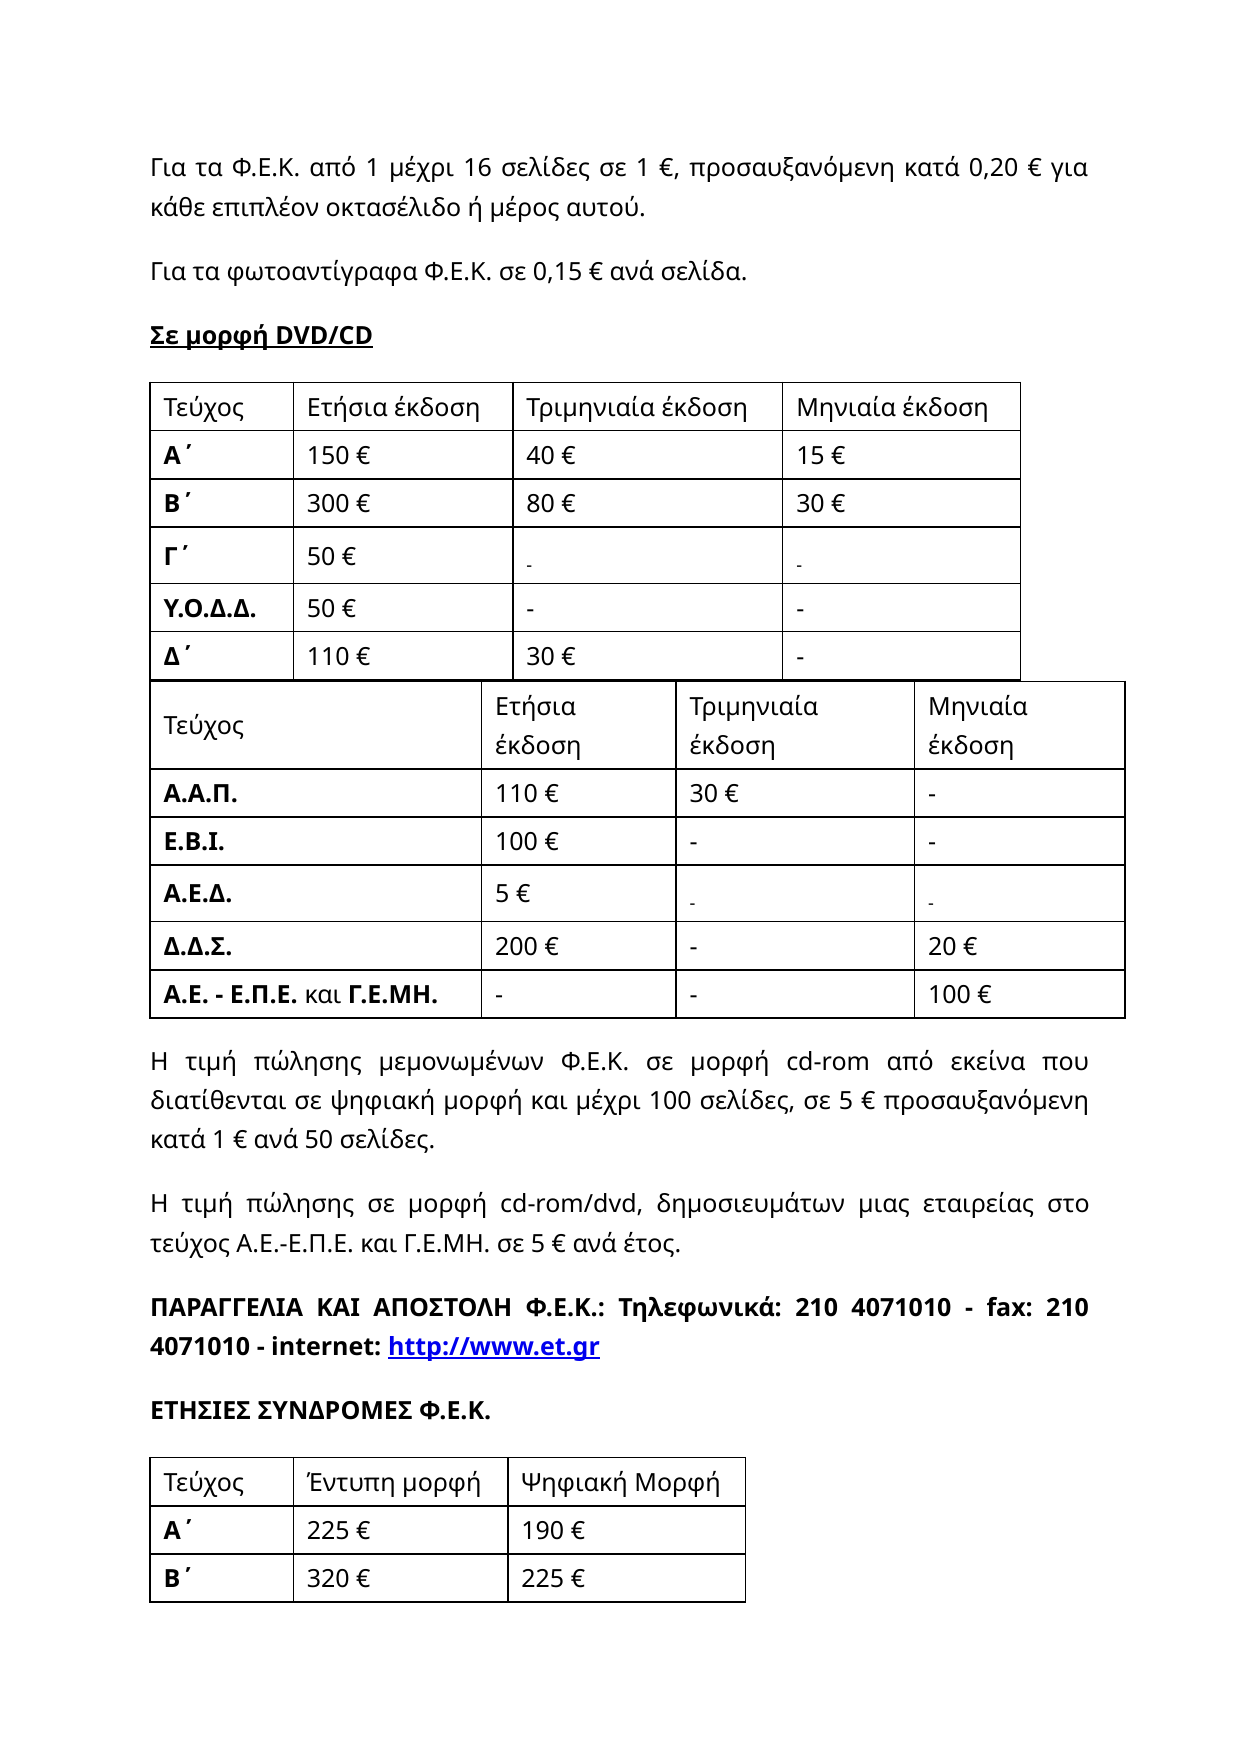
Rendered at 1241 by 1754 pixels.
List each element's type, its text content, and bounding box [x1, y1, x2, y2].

table_header Τεύχος [151, 383, 293, 430]
table_cell Γ΄ [151, 528, 293, 583]
table_cell - [783, 528, 1020, 583]
table_cell - [677, 922, 914, 969]
table_cell - [514, 584, 782, 631]
table_cell 50 € [294, 528, 512, 583]
table_header Ψηφιακή Μορφή [509, 1458, 745, 1505]
table_cell Α΄ [151, 431, 293, 478]
text ΠΑΡΑΓΓΕΛΙΑ ΚΑΙ ΑΠΟΣΤΟΛΗ Φ.Ε.Κ.: Τηλεφωνικά: 210 4071010 - fax: 210 4071010 - internet: http://www.et.gr [150, 1289, 1090, 1363]
table_header Μηνιαία έκδοση [915, 682, 1124, 768]
table_cell 50 € [294, 584, 512, 631]
table_cell - [677, 971, 914, 1017]
table_cell 320 € [294, 1555, 507, 1601]
table_cell Α.Ε. - Ε.Π.Ε. και Γ.Ε.ΜΗ. [151, 971, 481, 1017]
table_header Ετήσια έκδοση [482, 682, 675, 768]
table_cell 150 € [294, 431, 512, 478]
table_cell 5 € [482, 866, 675, 921]
table_cell - [677, 818, 914, 864]
table_cell 20 € [915, 922, 1124, 969]
table_cell Β΄ [151, 480, 293, 526]
text Σε μορφή DVD/CD [150, 317, 1090, 352]
table_cell 30 € [783, 480, 1020, 526]
table_header Τριμηνιαία έκδοση [677, 682, 914, 768]
table_cell Α.Ε.Δ. [151, 866, 481, 921]
table_cell 100 € [482, 818, 675, 864]
table_cell 200 € [482, 922, 675, 969]
table_cell - [783, 584, 1020, 631]
text Για τα Φ.Ε.Κ. από 1 μέχρι 16 σελίδες σε 1 €, προσαυξανόμενη κατά 0,20 € για κάθε επιπλέον οκτασέλιδο ή μέρος αυτού. [150, 150, 1090, 223]
table_header Τεύχος [151, 1458, 293, 1505]
table_cell Υ.Ο.Δ.Δ. [151, 584, 293, 631]
table_cell - [514, 528, 782, 583]
table_cell 300 € [294, 480, 512, 526]
table_cell - [677, 866, 914, 921]
table_cell 100 € [915, 971, 1124, 1017]
table_cell 110 € [482, 770, 675, 816]
table_cell - [915, 866, 1124, 921]
table_cell Ε.Β.Ι. [151, 818, 481, 864]
table_cell 30 € [677, 770, 914, 816]
text ΕΤΗΣΙΕΣ ΣΥΝΔΡΟΜΕΣ Φ.Ε.Κ. [150, 1393, 1090, 1427]
table_cell 110 € [294, 632, 512, 679]
table_header Έντυπη μορφή [294, 1458, 507, 1505]
table_cell 30 € [514, 632, 782, 679]
text Η τιμή πώλησης μεμονωμένων Φ.Ε.Κ. σε μορφή cd-rom από εκείνα που διατίθενται σε ψηφιακή μορφή και μέχρι 100 σελίδες, σε 5 € προσαυξανόμενη κατά 1 € ανά 50 σελίδες. [150, 1043, 1090, 1156]
table_cell Α.Α.Π. [151, 770, 481, 816]
table_cell 225 € [509, 1555, 745, 1601]
table_cell - [783, 632, 1020, 679]
table_cell Δ.Δ.Σ. [151, 922, 481, 969]
table_header Μηνιαία έκδοση [783, 383, 1020, 430]
text Η τιμή πώλησης σε μορφή cd-rom/dvd, δημοσιευμάτων μιας εταιρείας στο τεύχος Α.Ε.-Ε.Π.Ε. και Γ.Ε.ΜΗ. σε 5 € ανά έτος. [150, 1186, 1090, 1259]
text Για τα φωτοαντίγραφα Φ.Ε.Κ. σε 0,15 € ανά σελίδα. [150, 253, 1090, 287]
table_cell Α΄ [151, 1507, 293, 1553]
table_cell Δ΄ [151, 632, 293, 679]
table_cell - [915, 818, 1124, 864]
table_cell - [482, 971, 675, 1017]
table_header Τεύχος [151, 682, 481, 768]
table_cell 40 € [514, 431, 782, 478]
table_cell 225 € [294, 1507, 507, 1553]
table_cell Β΄ [151, 1555, 293, 1601]
table_header Τριμηνιαία έκδοση [514, 383, 782, 430]
table_cell 15 € [783, 431, 1020, 478]
table_cell - [915, 770, 1124, 816]
table_cell 190 € [509, 1507, 745, 1553]
table_header Ετήσια έκδοση [294, 383, 512, 430]
table_cell 80 € [514, 480, 782, 526]
